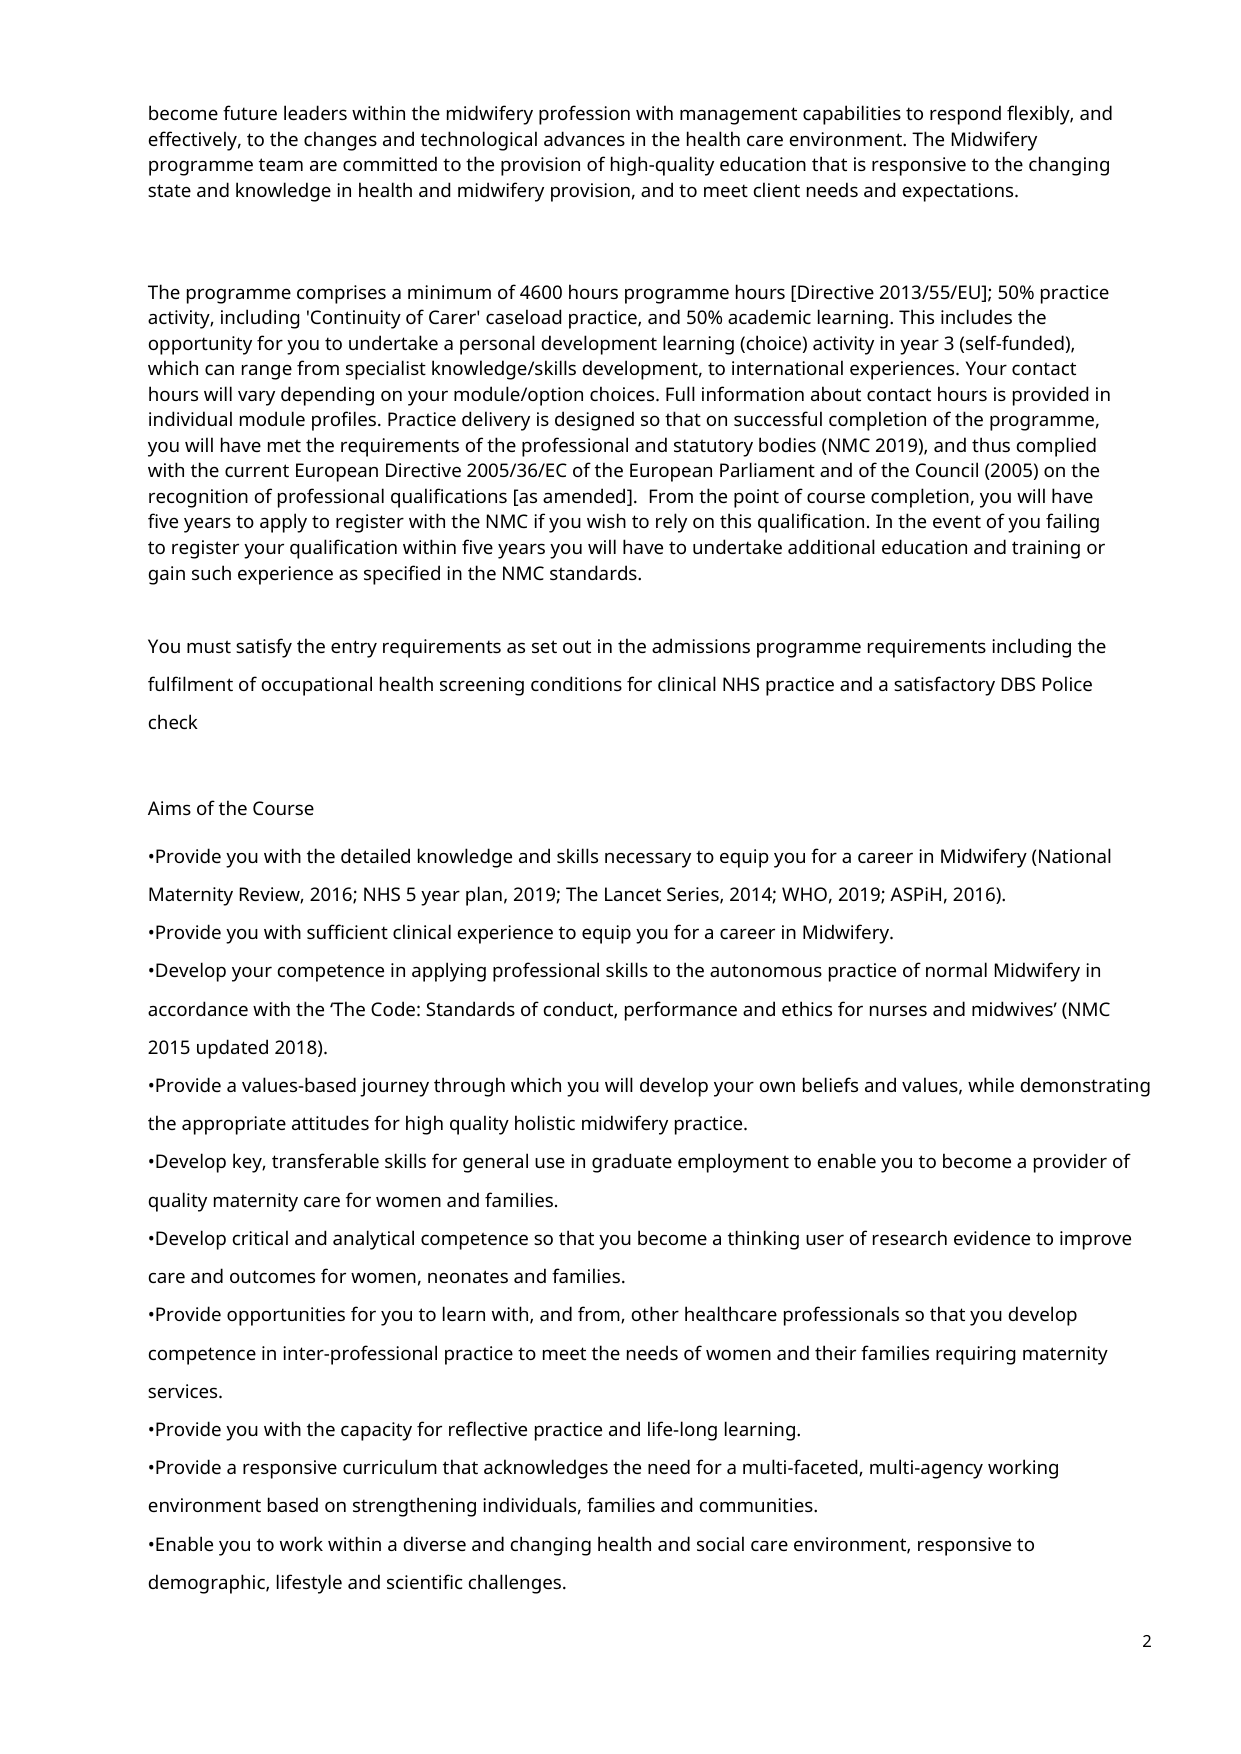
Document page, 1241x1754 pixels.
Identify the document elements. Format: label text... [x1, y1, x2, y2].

text You must satisfy the entry requirements as set out in the admissions programme requirements including the fulfilment of occupational health screening conditions for clinical NHS practice and a satisfactory DBS Police check [148, 633, 1145, 773]
text Aims of the Course [148, 795, 1152, 821]
text become future leaders within the midwifery profession with management capabilities to respond flexibly, and effectively, to the changes and technological advances in the health care environment. The Midwifery programme team are committed to the provision of high-quality education that is responsive to the changing state and knowledge in health and midwifery provision, and to meet client needs and expectations. The programme comprises a minimum of 4600 hours programme hours [Directive 2013/55/EU]; 50% practice activity, including 'Continuity of Carer' caseload practice, and 50% academic learning. This includes the opportunity for you to undertake a personal development learning (choice) activity in year 3 (self-funded), which can range from specialist knowledge/skills development, to international experiences. Your contact hours will vary depending on your module/option choices. Full information about contact hours is provided in individual module profiles. Practice delivery is designed so that on successful completion of the programme, you will have met the requirements of the professional and statutory bodies (NMC 2019), and thus complied with the current European Directive 2005/36/EC of the European Parliament and of the Council (2005) on the recognition of professional qualifications [as amended]. From the point of course completion, you will have five years to apply to register with the NMC if you wish to rely on this qualification. In the event of you failing to register your qualification within five years you will have to undertake additional education and training or gain such experience as specified in the NMC standards. [148, 101, 1122, 585]
text •Provide you with the detailed knowledge and skills necessary to equip you for a career in Midwifery (National Maternity Review, 2016; NHS 5 year plan, 2019; The Lancet Series, 2014; WHO, 2019; ASPiH, 2016). •Provide you with sufficient clinical experience to equip you for a career in Midwifery. •Develop your competence in applying professional skills to the autonomous practice of normal Midwifery in accordance with the ‘The Code: Standards of conduct, performance and ethics for nurses and midwives’ (NMC 2015 updated 2018). •Provide a values-based journey through which you will develop your own beliefs and values, while demonstrating the appropriate attitudes for high quality holistic midwifery practice. •Develop key, transferable skills for general use in graduate employment to enable you to become a provider of quality maternity care for women and families. •Develop critical and analytical competence so that you become a thinking user of research evidence to improve care and outcomes for women, neonates and families. •Provide opportunities for you to learn with, and from, other healthcare professionals so that you develop competence in inter-professional practice to meet the needs of women and their families requiring maternity services. •Provide you with the capacity for reflective practice and life-long learning. •Provide a responsive curriculum that acknowledges the need for a multi-faceted, multi-agency working environment based on strengthening individuals, families and communities. •Enable you to work within a diverse and changing health and social care environment, responsive to demographic, lifestyle and scientific challenges. [148, 843, 1152, 1595]
